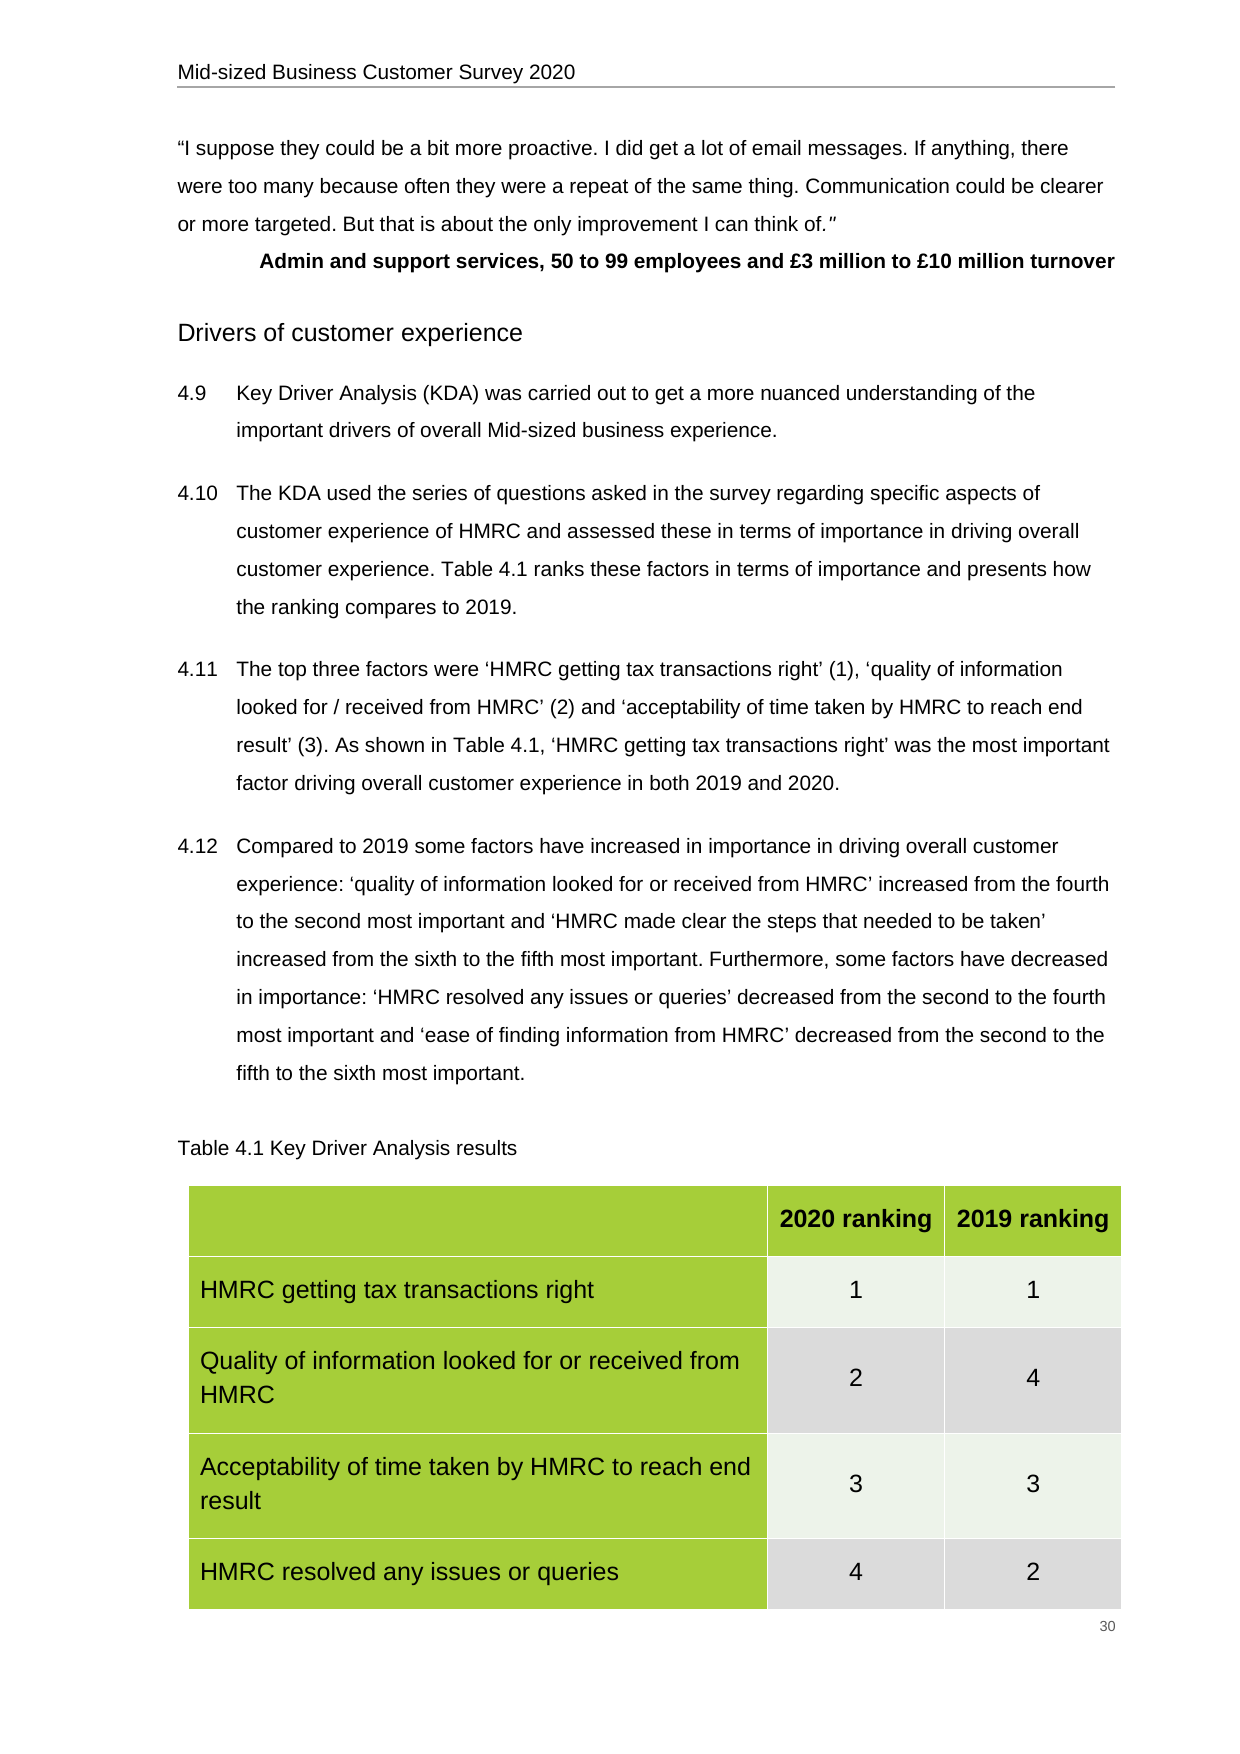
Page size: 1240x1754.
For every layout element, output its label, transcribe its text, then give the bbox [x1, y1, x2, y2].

table_cell Acceptability of time taken by HMRC to reach end result [189, 1434, 767, 1538]
table_cell 1 [768, 1257, 944, 1327]
table_cell Quality of information looked for or received from HMRC [189, 1328, 767, 1433]
table_cell 2 [768, 1328, 944, 1433]
list Key Driver Analysis (KDA) was carried out to get a more nuanced understanding of the important drivers of overall Mid-sized business experience. [177, 380, 1115, 450]
table_header 2020 ranking [768, 1186, 944, 1256]
table_cell HMRC getting tax transactions right [189, 1257, 767, 1327]
list The top three factors were ‘HMRC getting tax transactions right’ (1), ‘quality of information looked for / received from HMRC’ (2) and ‘acceptability of time taken by HMRC to reach end result’ (3). As shown in Table 4.1, ‘HMRC getting tax transactions right’ was the most important factor driving overall customer experience in both 2019 and 2020. [177, 657, 1115, 802]
table_cell 1 [945, 1257, 1121, 1327]
table_header [189, 1186, 767, 1256]
table_cell 4 [945, 1328, 1121, 1433]
table_cell 2 [945, 1539, 1121, 1609]
text Admin and support services, 50 to 99 employees and £3 million to £10 million turnover [177, 249, 1115, 281]
table_cell 4 [768, 1539, 944, 1609]
text “I suppose they could be a bit more proactive. I did get a lot of email messages. If anything, there were too many because often they were a repeat of the same thing. Communication could be clearer or more targeted. But that is about the only improvement I can think of." [177, 136, 1115, 243]
table_cell 3 [768, 1434, 944, 1538]
table_header 2019 ranking [945, 1186, 1121, 1256]
list Compared to 2019 some factors have increased in importance in driving overall customer experience: ‘quality of information looked for or received from HMRC’ increased from the fourth to the second most important and ‘HMRC made clear the steps that needed to be taken’ increased from the sixth to the fifth most important. Furthermore, some factors have decreased in importance: ‘HMRC resolved any issues or queries’ decreased from the second to the fourth most important and ‘ease of finding information from HMRC’ decreased from the second to the fifth to the sixth most important. [177, 833, 1115, 1092]
subtitle Table 4.1 Key Driver Analysis results [177, 1136, 1115, 1160]
subtitle Drivers of customer experience [177, 318, 1115, 355]
table_cell 3 [945, 1434, 1121, 1538]
list The KDA used the series of questions asked in the survey regarding specific aspects of customer experience of HMRC and assessed these in terms of importance in driving overall customer experience. Table 4.1 ranks these factors in terms of importance and presents how the ranking compares to 2019. [177, 481, 1115, 626]
table_cell HMRC resolved any issues or queries [189, 1539, 767, 1609]
